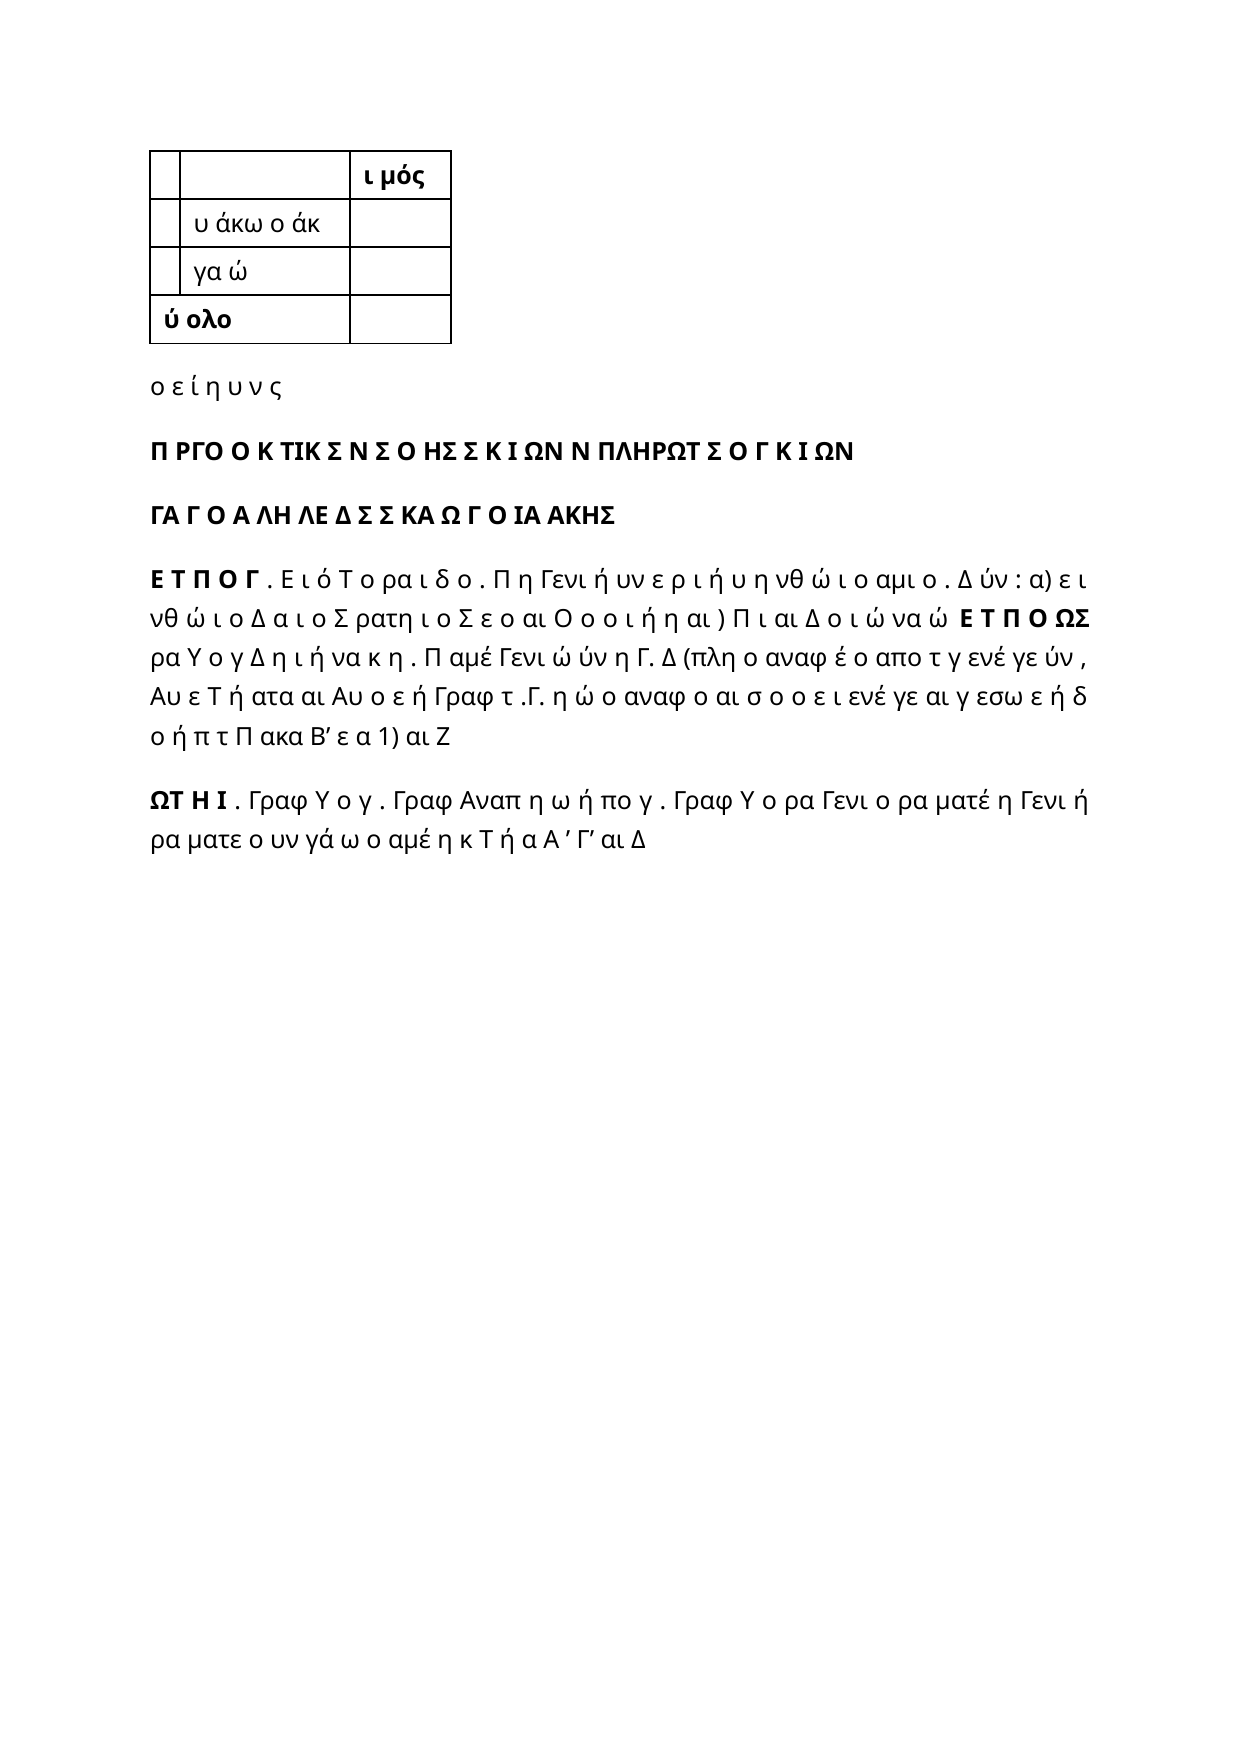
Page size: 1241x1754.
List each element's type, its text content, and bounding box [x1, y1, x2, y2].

text ΓΑ Γ Ο Α ΛΗ ΛΕ Δ Σ Σ ΚΑ Ω Γ Ο ΙΑ ΑΚΗΣ [150, 497, 1090, 531]
table_cell ι μός [351, 152, 450, 198]
text ΩΤ Η Ι . Γραφ Υ ο γ . Γραφ Αναπ η ω ή πο γ . Γραφ Υ ο ρα Γενι ο ρα ματέ η Γενι ή ρα ματε ο υν γά ω ο αμέ η κ Τ ή α Α ’ Γ’ αι Δ [150, 782, 1090, 856]
table_cell [151, 152, 179, 198]
table_cell [151, 248, 179, 294]
text Ε Τ Π Ο Γ . Ε ι ό Τ ο ρα ι δ ο . Π η Γενι ή υν ε ρ ι ή υ η νθ ώ ι ο αμι ο . Δ ύν : α) ε ι νθ ώ ι ο Δ α ι ο Σ ρατη ι ο Σ ε ο αι Ο ο ο ι ή η αι ) Π ι αι Δ ο ι ώ να ώ Ε Τ Π Ο ΩΣ ρα Υ ο γ Δ η ι ή να κ η . Π αμέ Γενι ώ ύν η Γ. Δ (πλη ο αναφ έ ο απο τ γ ενέ γε ύν , Αυ ε Τ ή ατα αι Αυ ο ε ή Γραφ τ .Γ. η ώ ο αναφ ο αι σ ο ο ε ι ενέ γε αι γ εσω ε ή δ ο ή π τ Π ακα Β’ ε α 1) αι Ζ [150, 562, 1090, 752]
table_cell [351, 296, 450, 342]
text Π ΡΓΟ Ο Κ ΤΙΚ Σ Ν Σ Ο ΗΣ Σ Κ Ι ΩΝ Ν ΠΛΗΡΩΤ Σ Ο Γ Κ Ι ΩΝ [150, 433, 1090, 467]
table_cell [351, 248, 450, 294]
table_cell [351, 200, 450, 246]
table_cell [151, 200, 179, 246]
table_cell υ άκω ο άκ [181, 200, 349, 246]
table_cell ύ ολο [151, 296, 349, 342]
table_cell γα ώ [181, 248, 349, 294]
table_cell [181, 152, 349, 198]
text ο ε ί η υ ν ς [150, 369, 1090, 403]
